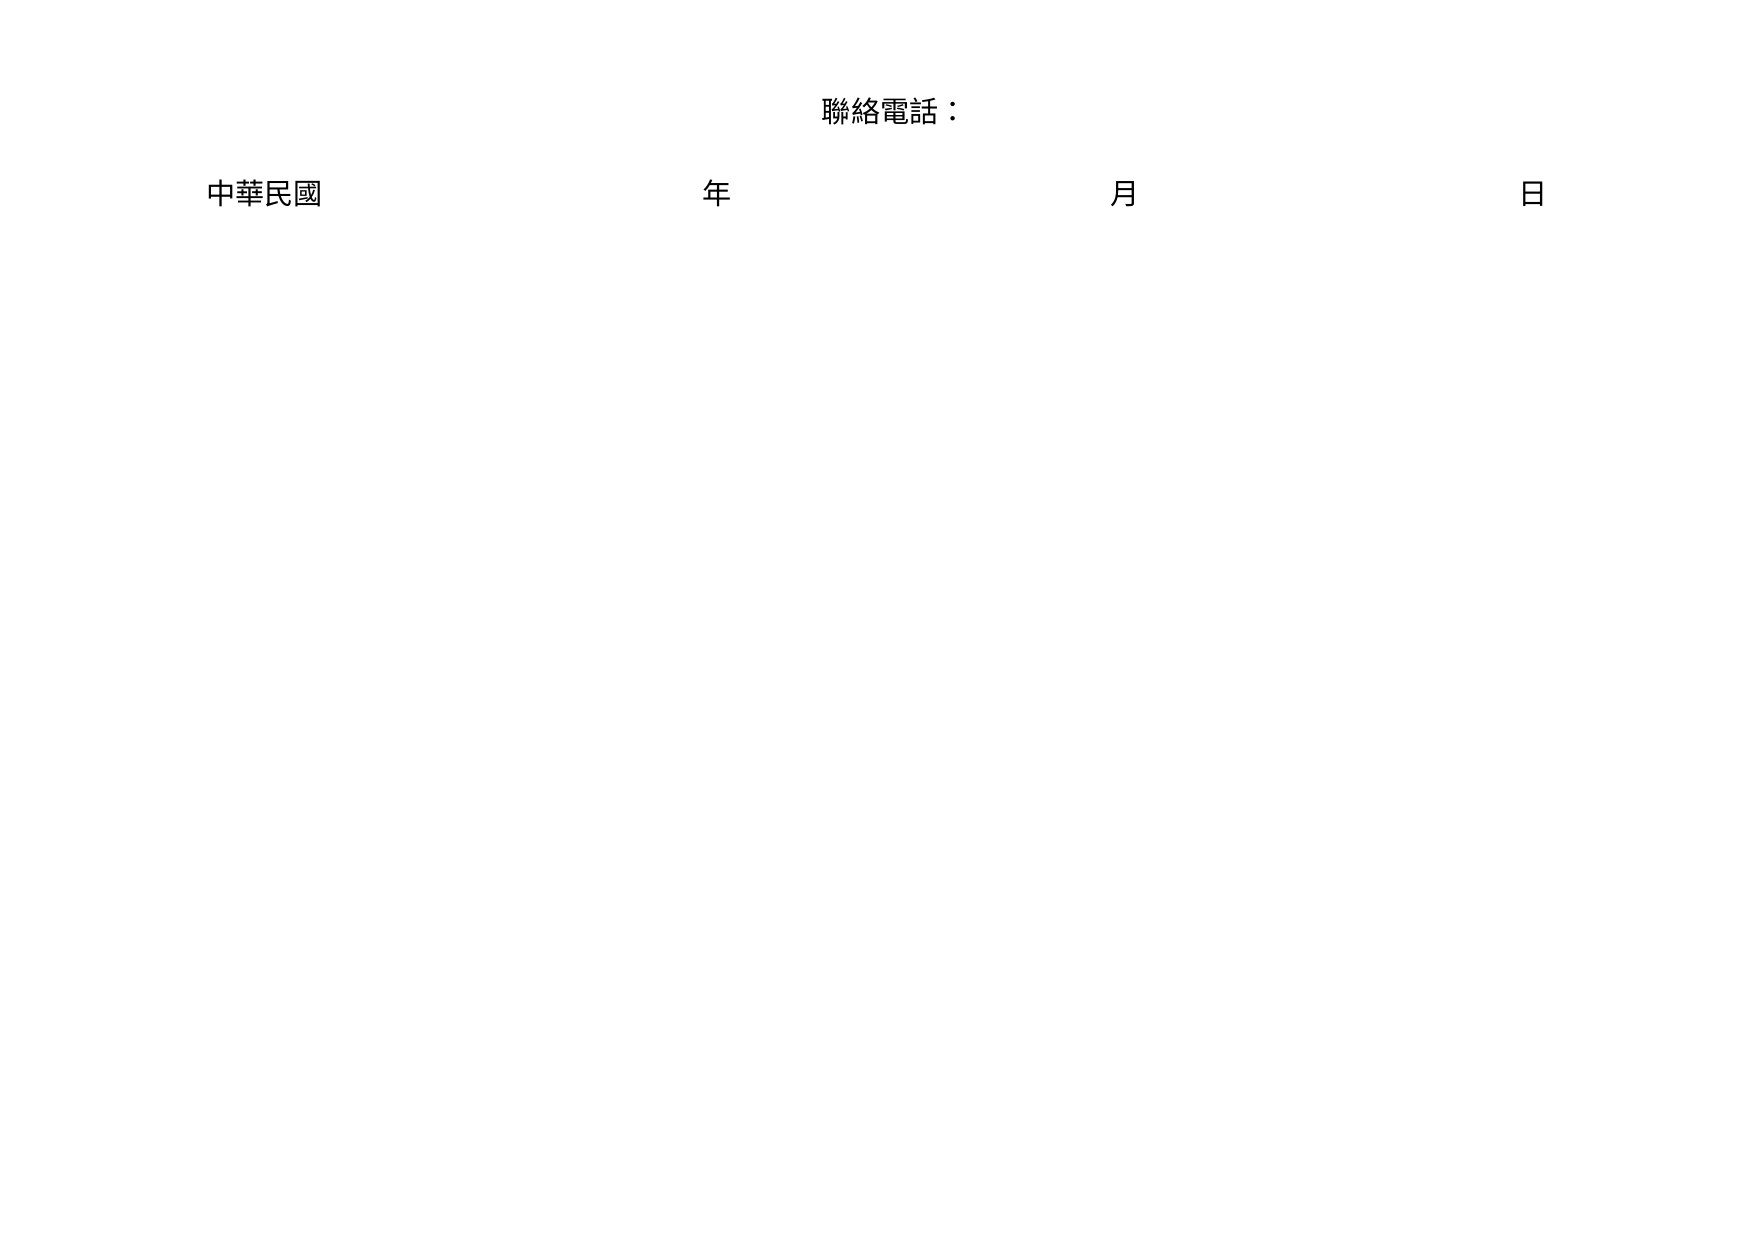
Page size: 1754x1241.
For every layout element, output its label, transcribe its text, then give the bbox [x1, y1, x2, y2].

text 聯絡電話： [59, 89, 1695, 131]
text 中華民國 年 月 日 [59, 171, 1695, 213]
